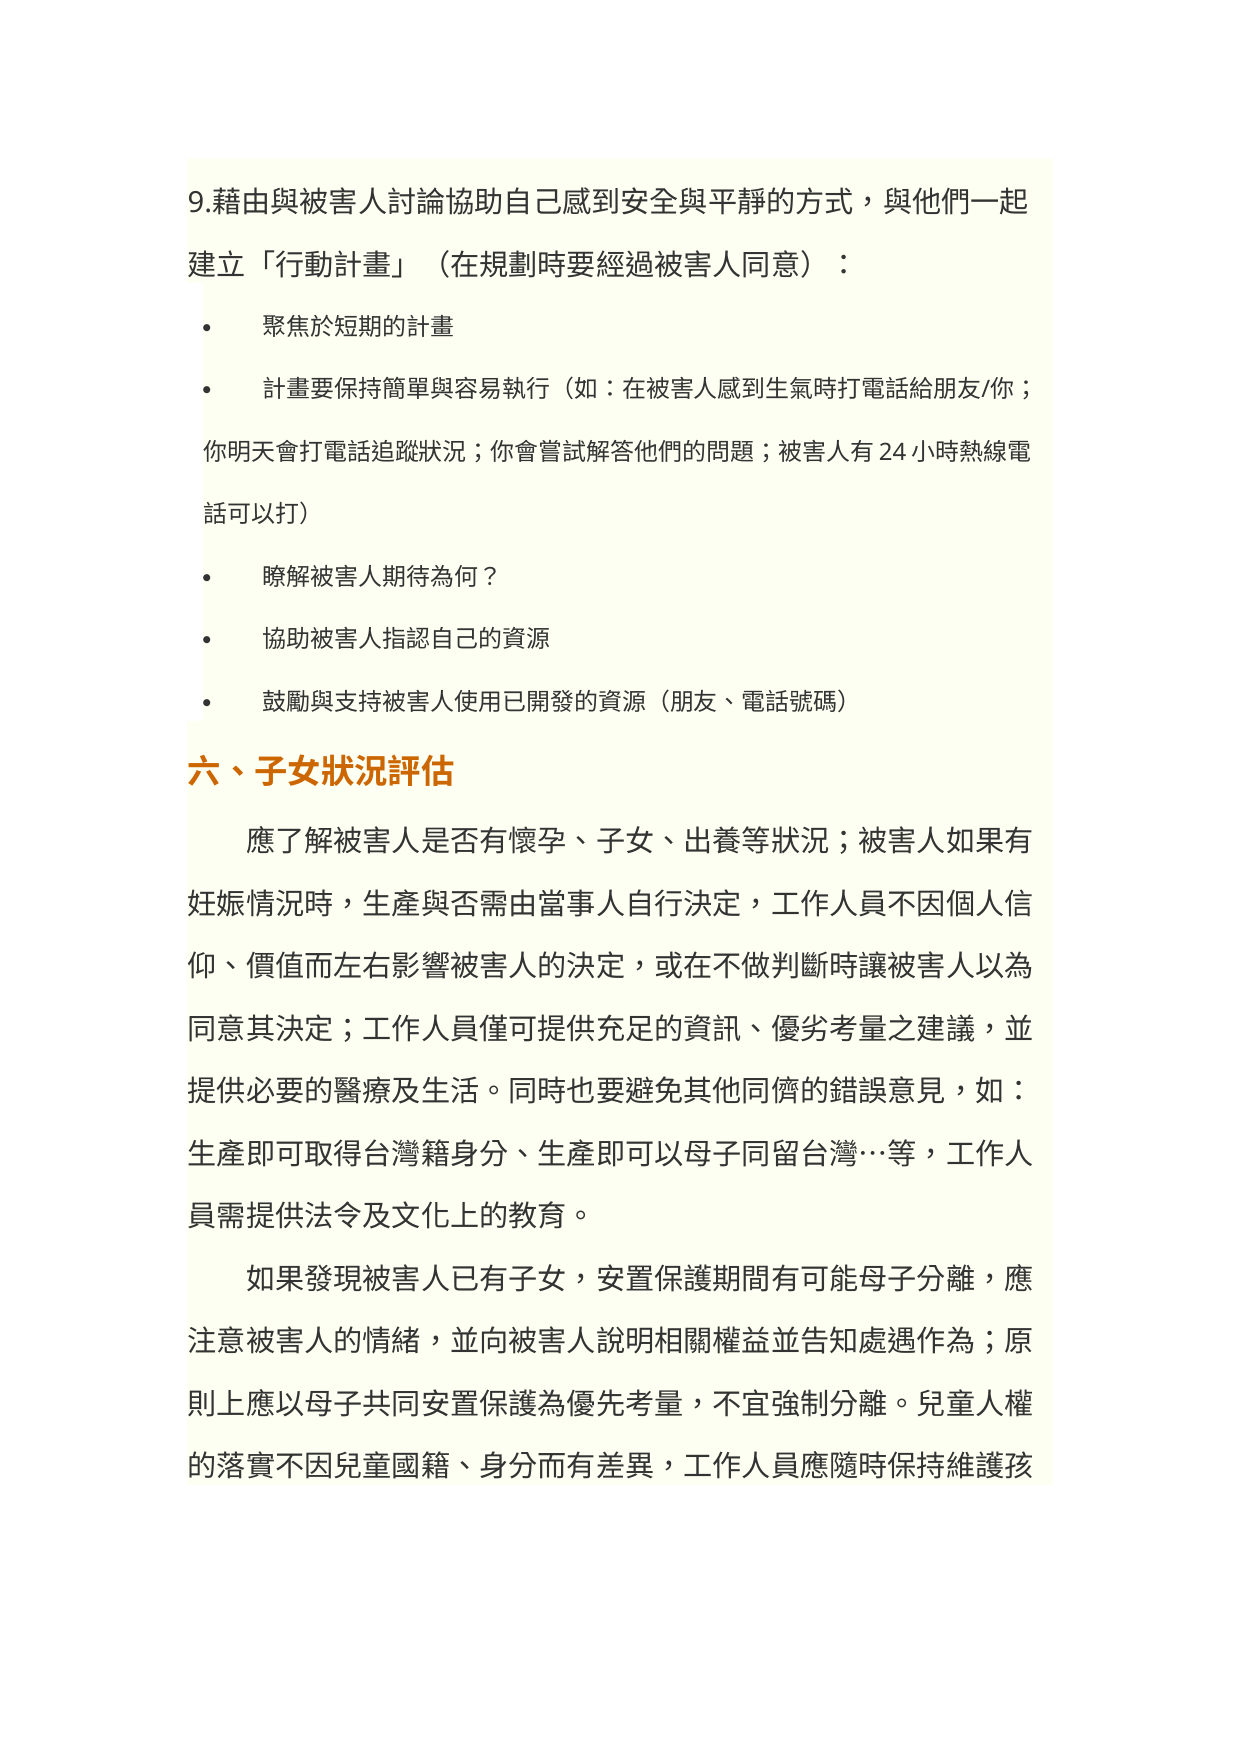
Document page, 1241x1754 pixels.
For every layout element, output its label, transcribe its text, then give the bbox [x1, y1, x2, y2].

text 如果發現被害人已有子女，安置保護期間有可能母子分離，應注意被害人的情緒，並向被害人說明相關權益並告知處遇作為；原則上應以母子共同安置保護為優先考量，不宜強制分離。兒童人權的落實不因兒童國籍、身分而有差異，工作人員應隨時保持維護孩 [187, 1235, 1053, 1485]
text 應了解被害人是否有懷孕、子女、出養等狀況；被害人如果有妊娠情況時，生產與否需由當事人自行決定，工作人員不因個人信仰、價值而左右影響被害人的決定，或在不做判斷時讓被害人以為同意其決定；工作人員僅可提供充足的資訊、優劣考量之建議，並提供必要的醫療及生活。同時也要避免其他同儕的錯誤意見，如：生產即可取得台灣籍身分、生產即可以母子同留台灣…等，工作人員需提供法令及文化上的教育。 [187, 797, 1053, 1235]
list 協助被害人指認自己的資源 [203, 596, 1053, 658]
list 瞭解被害人期待為何？ [203, 533, 1053, 596]
list 鼓勵與支持被害人使用已開發的資源（朋友、電話號碼） [203, 658, 1053, 721]
text 9.藉由與被害人討論協助自己感到安全與平靜的方式，與他們一起建立「行動計畫」（在規劃時要經過被害人同意）： [187, 158, 1053, 283]
list 計畫要保持簡單與容易執行（如：在被害人感到生氣時打電話給朋友/你；你明天會打電話追蹤狀況；你會嘗試解答他們的問題；被害人有24小時熱線電話可以打） [203, 346, 1053, 533]
list 聚焦於短期的計畫 [203, 283, 1053, 346]
text 六、子女狀況評估 [187, 727, 1053, 789]
